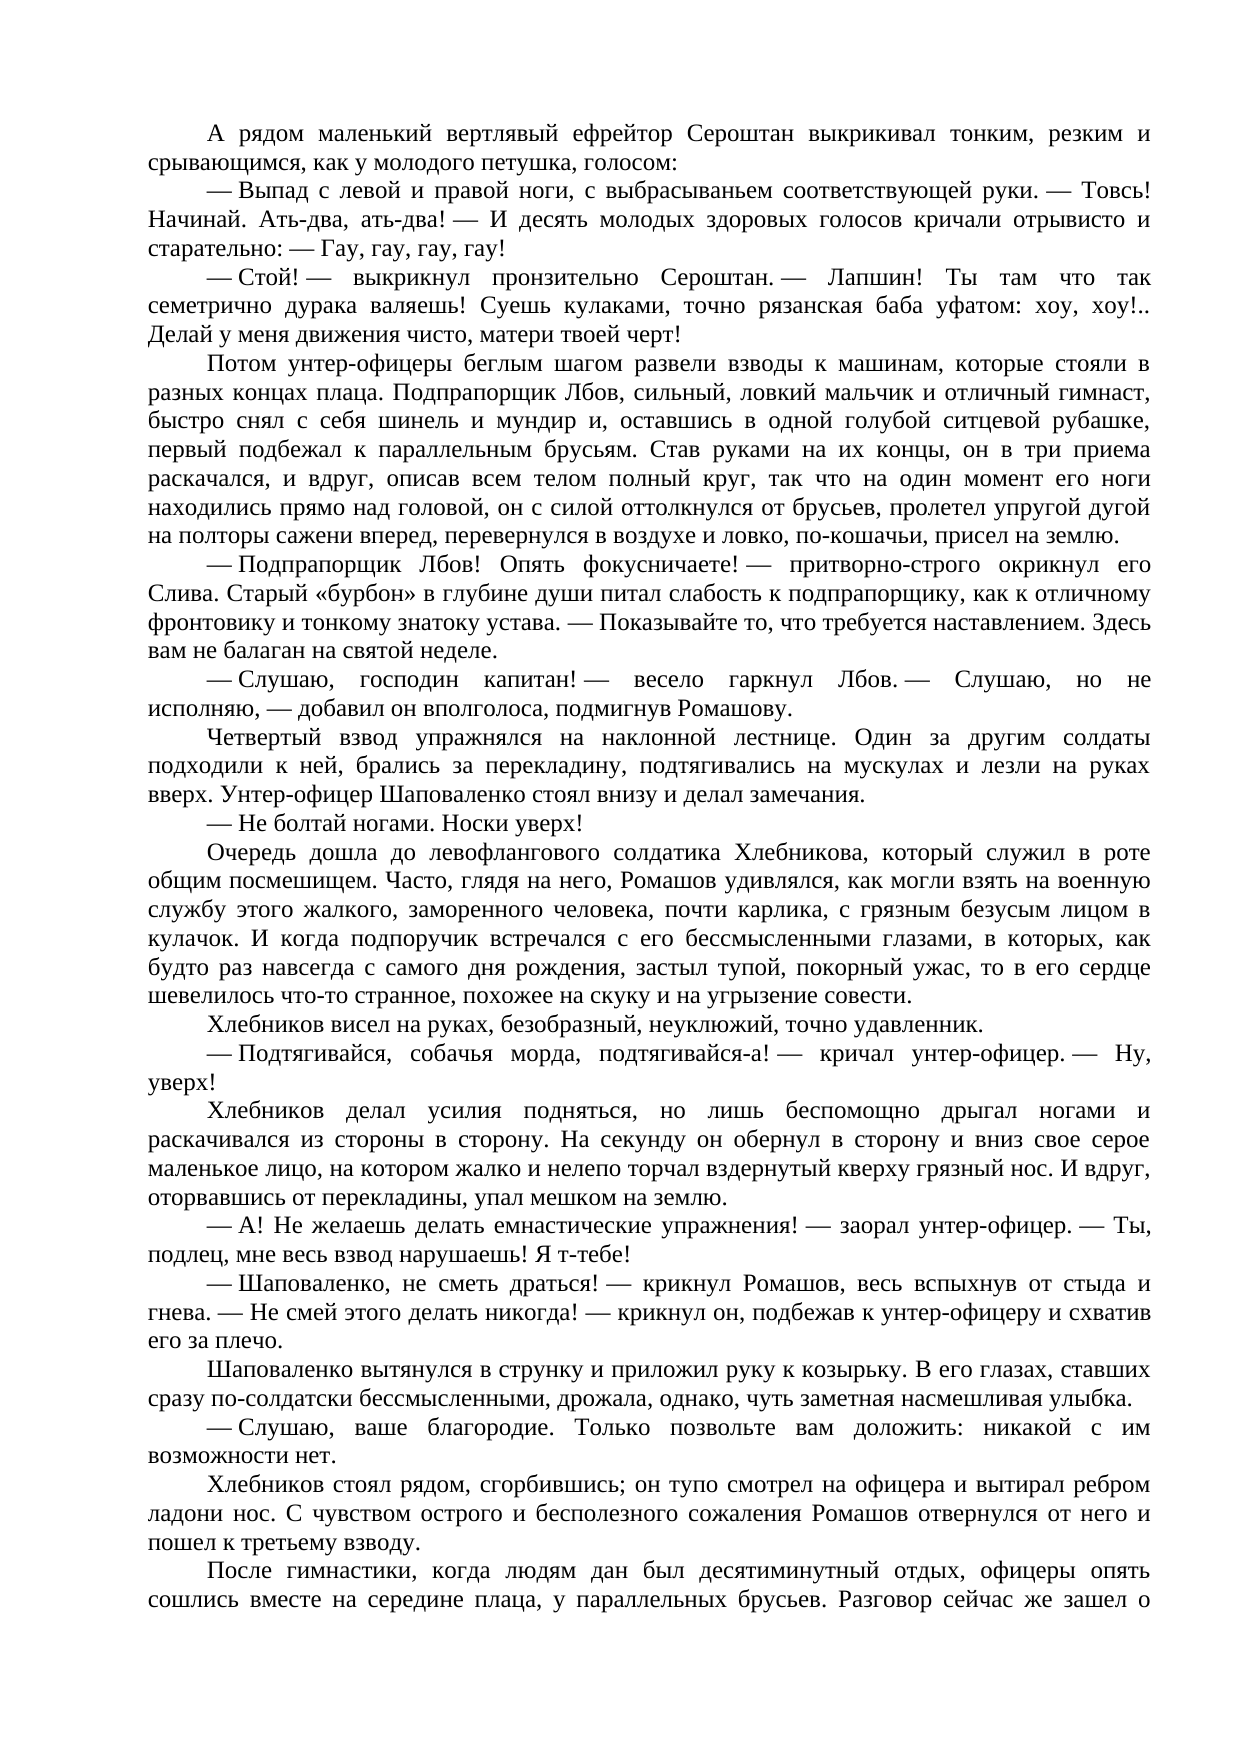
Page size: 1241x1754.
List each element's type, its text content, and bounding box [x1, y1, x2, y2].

text — Подпрапорщик Лбов! Опять фокусничаете! — притворно-строго окрикнул его Слива. Старый «бурбон» в глубине души питал слабость к подпрапорщику, как к отличному фронтовику и тонкому знатоку устава. — Показывайте то, что требуется наставлением. Здесь вам не балаган на святой неделе. [148, 549, 1152, 664]
text После гимнастики, когда людям дан был десятиминутный отдых, офицеры опять сошлись вместе на середине плаца, у параллельных брусьев. Разговор сейчас же зашел о [148, 1556, 1152, 1613]
text Шаповаленко вытянулся в струнку и приложил руку к козырьку. В его глазах, ставших сразу по-солдатски бессмысленными, дрожала, однако, чуть заметная насмешливая улыбка. [148, 1354, 1152, 1412]
text Хлебников стоял рядом, сгорбившись; он тупо смотрел на офицера и вытирал ребром ладони нос. С чувством острого и бесполезного сожаления Ромашов отвернулся от него и пошел к третьему взводу. [148, 1469, 1152, 1556]
text Очередь дошла до левофлангового солдатика Хлебникова, который служил в роте общим посмешищем. Часто, глядя на него, Ромашов удивлялся, как могли взять на военную службу этого жалкого, заморенного человека, почти карлика, с грязным безусым лицом в кулачок. И когда подпоручик встречался с его бессмысленными глазами, в которых, как будто раз навсегда с самого дня рождения, застыл тупой, покорный ужас, то в его сердце шевелилось что-то странное, похожее на скуку и на угрызение совести. [148, 837, 1152, 1009]
text — Стой! — выкрикнул пронзительно Сероштан. — Лапшин! Ты там что так семетрично дурака валяешь! Суешь кулаками, точно рязанская баба уфатом: хоу, хоу!.. Делай у меня движения чисто, матери твоей черт! [148, 262, 1152, 348]
text — Слушаю, господин капитан! — весело гаркнул Лбов. — Слушаю, но не исполняю, — добавил он вполголоса, подмигнув Ромашову. [148, 664, 1152, 722]
text — А! Не желаешь делать емнастические упражнения! — заорал унтер-офицер. — Ты, подлец, мне весь взвод нарушаешь! Я т-тебе! [148, 1211, 1152, 1268]
text Хлебников висел на руках, безобразный, неуклюжий, точно удавленник. [148, 1009, 1152, 1038]
text Потом унтер-офицеры беглым шагом развели взводы к машинам, которые стояли в разных концах плаца. Подпрапорщик Лбов, сильный, ловкий мальчик и отличный гимнаст, быстро снял с себя шинель и мундир и, оставшись в одной голубой ситцевой рубашке, первый подбежал к параллельным брусьям. Став руками на их концы, он в три приема раскачался, и вдруг, описав всем телом полный круг, так что на один момент его ноги находились прямо над головой, он с силой оттолкнулся от брусьев, пролетел упругой дугой на полторы сажени вперед, перевернулся в воздухе и ловко, по-кошачьи, присел на землю. [148, 348, 1152, 549]
text — Подтягивайся, собачья морда, подтягивайся-а! — кричал унтер-офицер. — Ну, уверх! [148, 1038, 1152, 1096]
text Хлебников делал усилия подняться, но лишь беспомощно дрыгал ногами и раскачивался из стороны в сторону. На секунду он обернул в сторону и вниз свое серое маленькое лицо, на котором жалко и нелепо торчал вздернутый кверху грязный нос. И вдруг, оторвавшись от перекладины, упал мешком на землю. [148, 1096, 1152, 1211]
text А рядом маленький вертлявый ефрейтор Сероштан выкрикивал тонким, резким и срывающимся, как у молодого петушка, голосом: [148, 118, 1152, 176]
text — Выпад с левой и правой ноги, с выбрасываньем соответствующей руки. — Товсь! Начинай. Ать-два, ать-два! — И десять молодых здоровых голосов кричали отрывисто и старательно: — Гау, гау, гау, гау! [148, 176, 1152, 262]
text — Не болтай ногами. Носки уверх! [148, 808, 1152, 837]
text — Шаповаленко, не сметь драться! — крикнул Ромашов, весь вспыхнув от стыда и гнева. — Не смей этого делать никогда! — крикнул он, подбежав к унтер-офицеру и схватив его за плечо. [148, 1268, 1152, 1354]
text — Слушаю, ваше благородие. Только позвольте вам доложить: никакой с им возможности нет. [148, 1412, 1152, 1469]
text Четвертый взвод упражнялся на наклонной лестнице. Один за другим солдаты подходили к ней, брались за перекладину, подтягивались на мускулах и лезли на руках вверх. Унтер-офицер Шаповаленко стоял внизу и делал замечания. [148, 722, 1152, 808]
